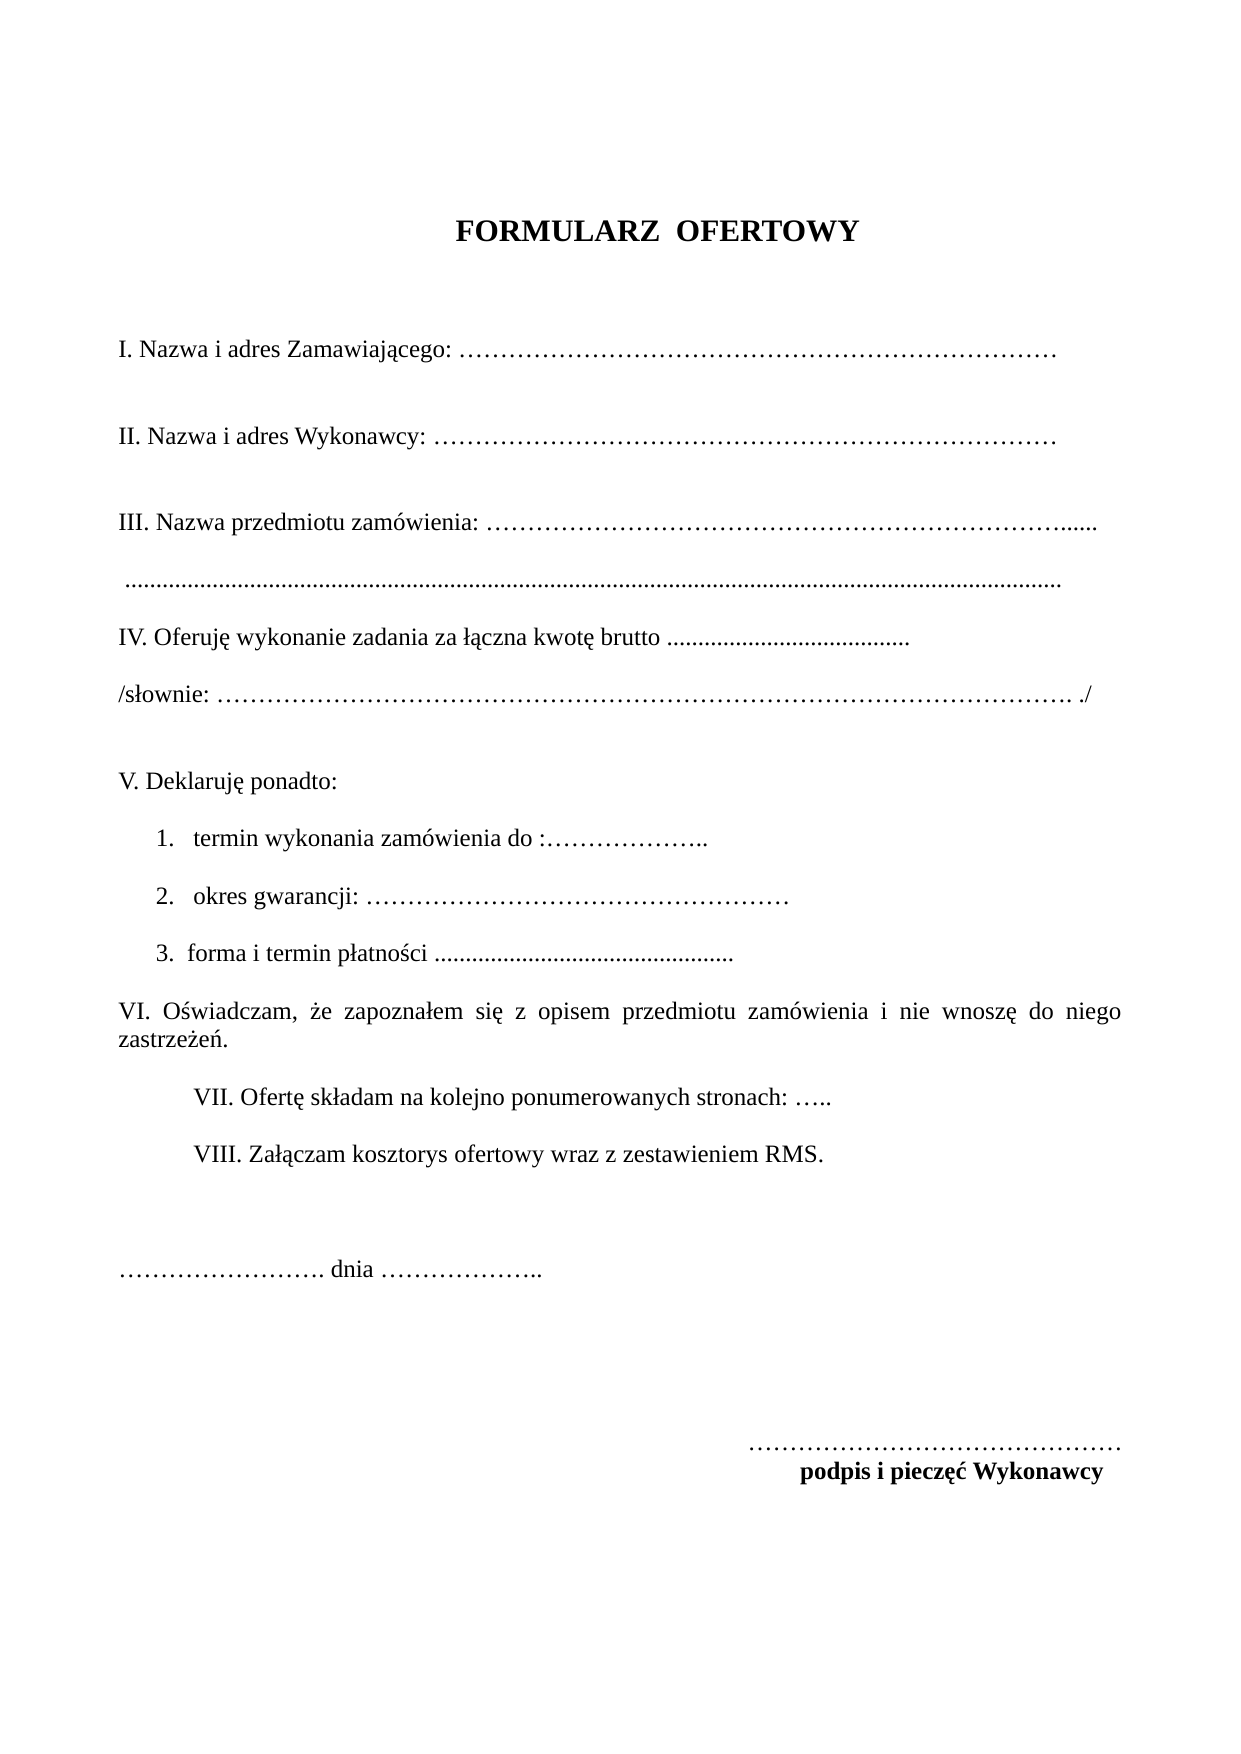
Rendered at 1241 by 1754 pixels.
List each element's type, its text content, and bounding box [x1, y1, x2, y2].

list VII. Ofertę składam na kolejno ponumerowanych stronach: ….. [156, 1082, 1122, 1111]
text 3. forma i termin płatności ................................................ [118, 938, 1122, 967]
list termin wykonania zamówienia do :……………….. [156, 823, 1122, 852]
list VIII. Załączam kosztorys ofertowy wraz z zestawieniem RMS. [156, 1139, 1122, 1168]
text /słownie: …………………………………………………………………………………………. ./ [118, 679, 1122, 708]
text II. Nazwa i adres Wykonawcy: ………………………………………………………………… [118, 421, 1122, 449]
text VI. Oświadczam, że zapoznałem się z opisem przedmiotu zamówienia i nie wnoszę do niego zastrzeżeń. [118, 996, 1122, 1053]
text I. Nazwa i adres Zamawiającego: ……………………………………………………………… [118, 334, 1122, 363]
text V. Deklaruję ponadto: [118, 766, 1122, 794]
text ……………………. dnia ……………….. [118, 1254, 1122, 1283]
text podpis i pieczęć Wykonawcy [118, 1456, 1122, 1484]
text III. Nazwa przedmiotu zamówienia: ……………………………………………………………...... [118, 507, 1122, 536]
list okres gwarancji: …………………………………………… [156, 881, 1122, 909]
text ...................................................................................................................................................... [118, 564, 1122, 593]
list FORMULARZ OFERTOWY [156, 212, 1122, 248]
text IV. Oferuję wykonanie zadania za łączna kwotę brutto ....................................... [118, 622, 1122, 651]
text ……………………………………… [118, 1427, 1122, 1456]
